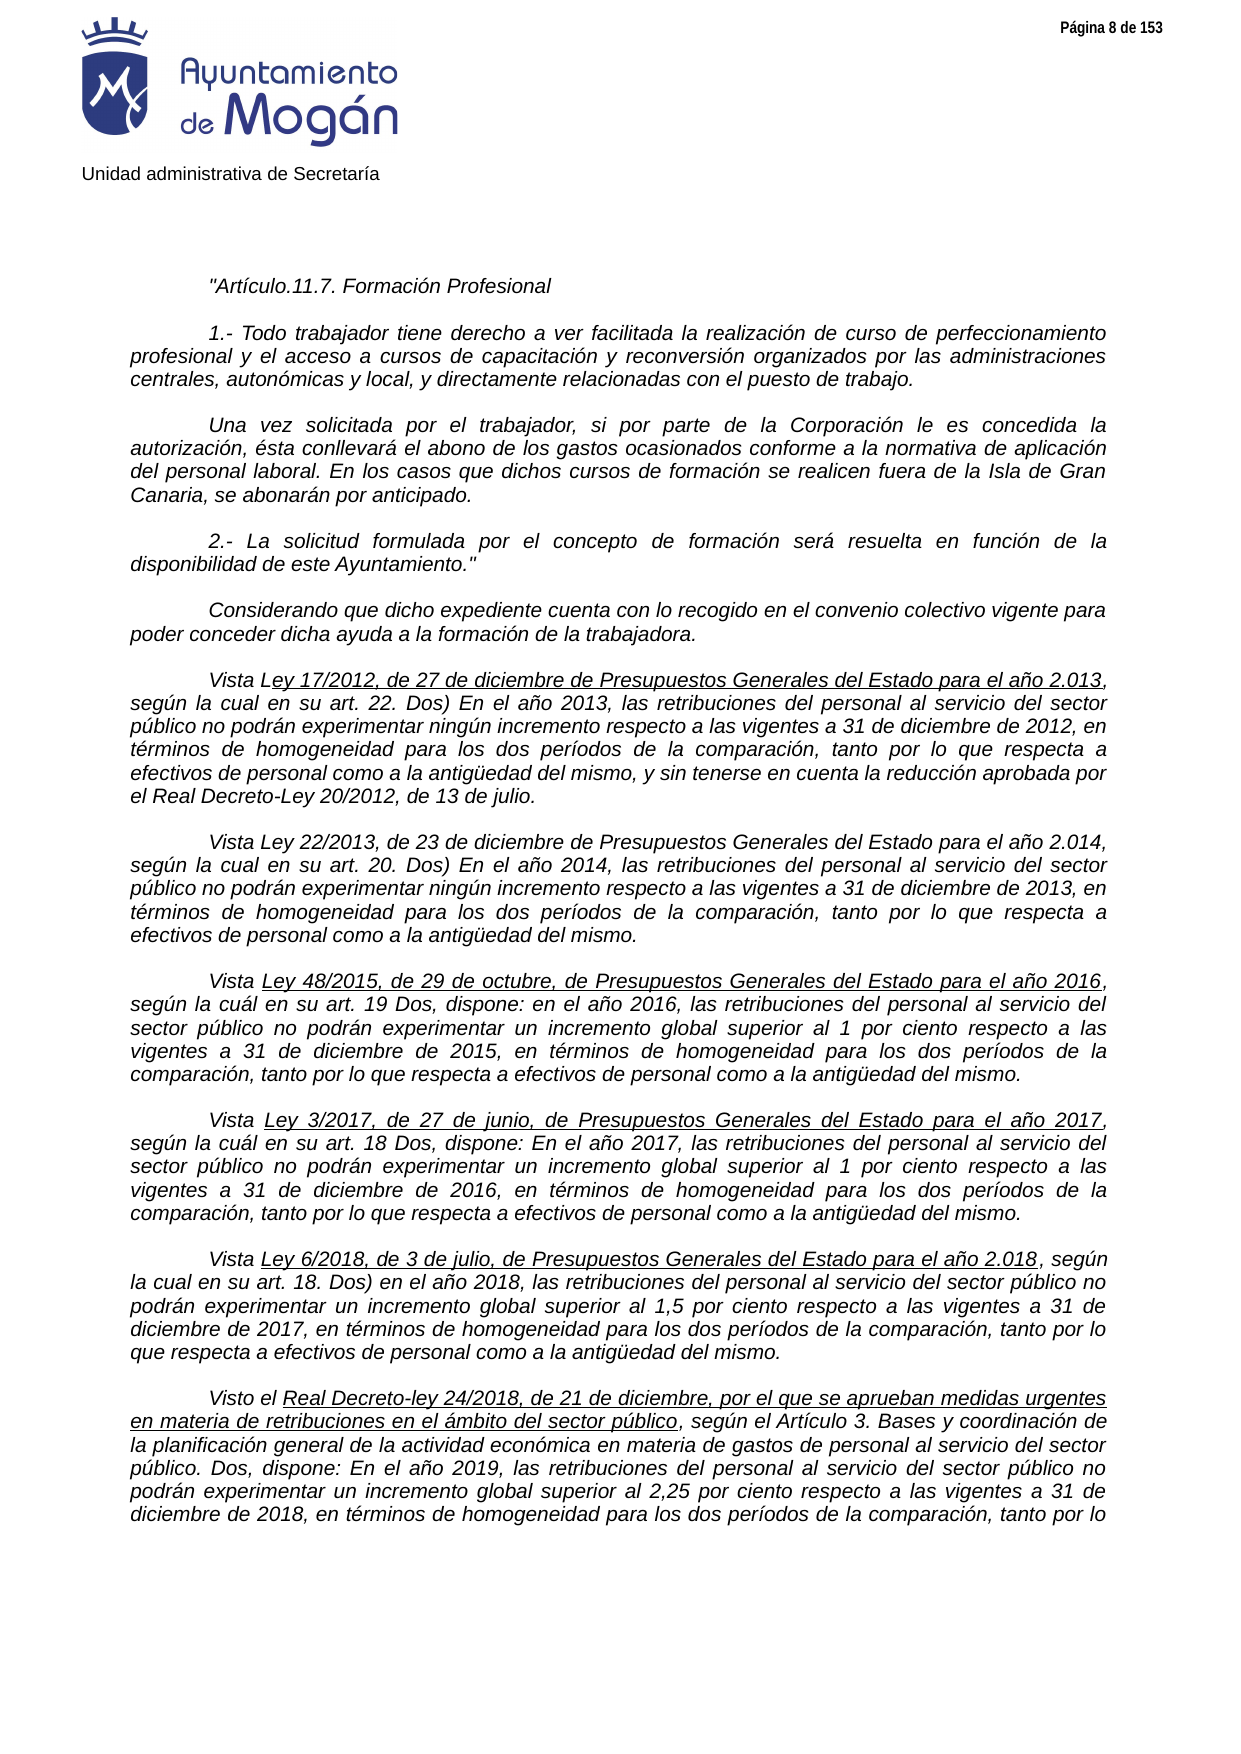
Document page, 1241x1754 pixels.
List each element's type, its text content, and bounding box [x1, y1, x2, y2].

text Vista Ley 48/2015, de 29 de octubre, de Presupuestos Generales del Estado para el año 2016, según la cuál en su art. 19 Dos, dispone: en el año 2016, las retribuciones del personal al servicio del sector público no podrán experimentar un incremento global superior al 1 por ciento respecto a las vigentes a 31 de diciembre de 2015, en términos de homogeneidad para los dos períodos de la comparación, tanto por lo que respecta a efectivos de personal como a la antigüedad del mismo. [130, 969, 1110, 1086]
text Vista Ley 22/2013, de 23 de diciembre de Presupuestos Generales del Estado para el año 2.014, según la cual en su art. 20. Dos) En el año 2014, las retribuciones del personal al servicio del sector público no podrán experimentar ningún incremento respecto a las vigentes a 31 de diciembre de 2013, en términos de homogeneidad para los dos períodos de la comparación, tanto por lo que respecta a efectivos de personal como a la antigüedad del mismo. [130, 831, 1110, 947]
text Vista Ley 17/2012, de 27 de diciembre de Presupuestos Generales del Estado para el año 2.013, según la cual en su art. 22. Dos) En el año 2013, las retribuciones del personal al servicio del sector público no podrán experimentar ningún incremento respecto a las vigentes a 31 de diciembre de 2012, en términos de homogeneidad para los dos períodos de la comparación, tanto por lo que respecta a efectivos de personal como a la antigüedad del mismo, y sin tenerse en cuenta la reducción aprobada por el Real Decreto-Ley 20/2012, de 13 de julio. [130, 668, 1110, 808]
text 1.- Todo trabajador tiene derecho a ver facilitada la realización de curso de perfeccionamiento profesional y el acceso a cursos de capacitación y reconversión organizados por las administraciones centrales, autonómicas y local, y directamente relacionadas con el puesto de trabajo. [130, 321, 1110, 391]
text Considerando que dicho expediente cuenta con lo recogido en el convenio colectivo vigente para poder conceder dicha ayuda a la formación de la trabajadora. [130, 599, 1110, 645]
picture [81, 17, 398, 153]
text Vista Ley 6/2018, de 3 de julio, de Presupuestos Generales del Estado para el año 2.018, según la cual en su art. 18. Dos) en el año 2018, las retribuciones del personal al servicio del sector público no podrán experimentar un incremento global superior al 1,5 por ciento respecto a las vigentes a 31 de diciembre de 2017, en términos de homogeneidad para los dos períodos de la comparación, tanto por lo que respecta a efectivos de personal como a la antigüedad del mismo. [130, 1248, 1110, 1364]
text Una vez solicitada por el trabajador, si por parte de la Corporación le es concedida la autorización, ésta conllevará el abono de los gastos ocasionados conforme a la normativa de aplicación del personal laboral. En los casos que dichos cursos de formación se realicen fuera de la Isla de Gran Canaria, se abonarán por anticipado. [130, 414, 1110, 507]
text Visto el Real Decreto-ley 24/2018, de 21 de diciembre, por el que se aprueban medidas urgentes en materia de retribuciones en el ámbito del sector público, según el Artículo 3. Bases y coordinación de la planificación general de la actividad económica en materia de gastos de personal al servicio del sector público. Dos, dispone: En el año 2019, las retribuciones del personal al servicio del sector público no podrán experimentar un incremento global superior al 2,25 por ciento respecto a las vigentes a 31 de diciembre de 2018, en términos de homogeneidad para los dos períodos de la comparación, tanto por lo [130, 1387, 1110, 1526]
text Vista Ley 3/2017, de 27 de junio, de Presupuestos Generales del Estado para el año 2017, según la cuál en su art. 18 Dos, dispone: En el año 2017, las retribuciones del personal al servicio del sector público no podrán experimentar un incremento global superior al 1 por ciento respecto a las vigentes a 31 de diciembre de 2016, en términos de homogeneidad para los dos períodos de la comparación, tanto por lo que respecta a efectivos de personal como a la antigüedad del mismo. [130, 1109, 1110, 1225]
text "Artículo.11.7. Formación Profesional [130, 275, 1110, 298]
text 2.- La solicitud formulada por el concepto de formación será resuelta en función de la disponibilidad de este Ayuntamiento." [130, 529, 1110, 576]
